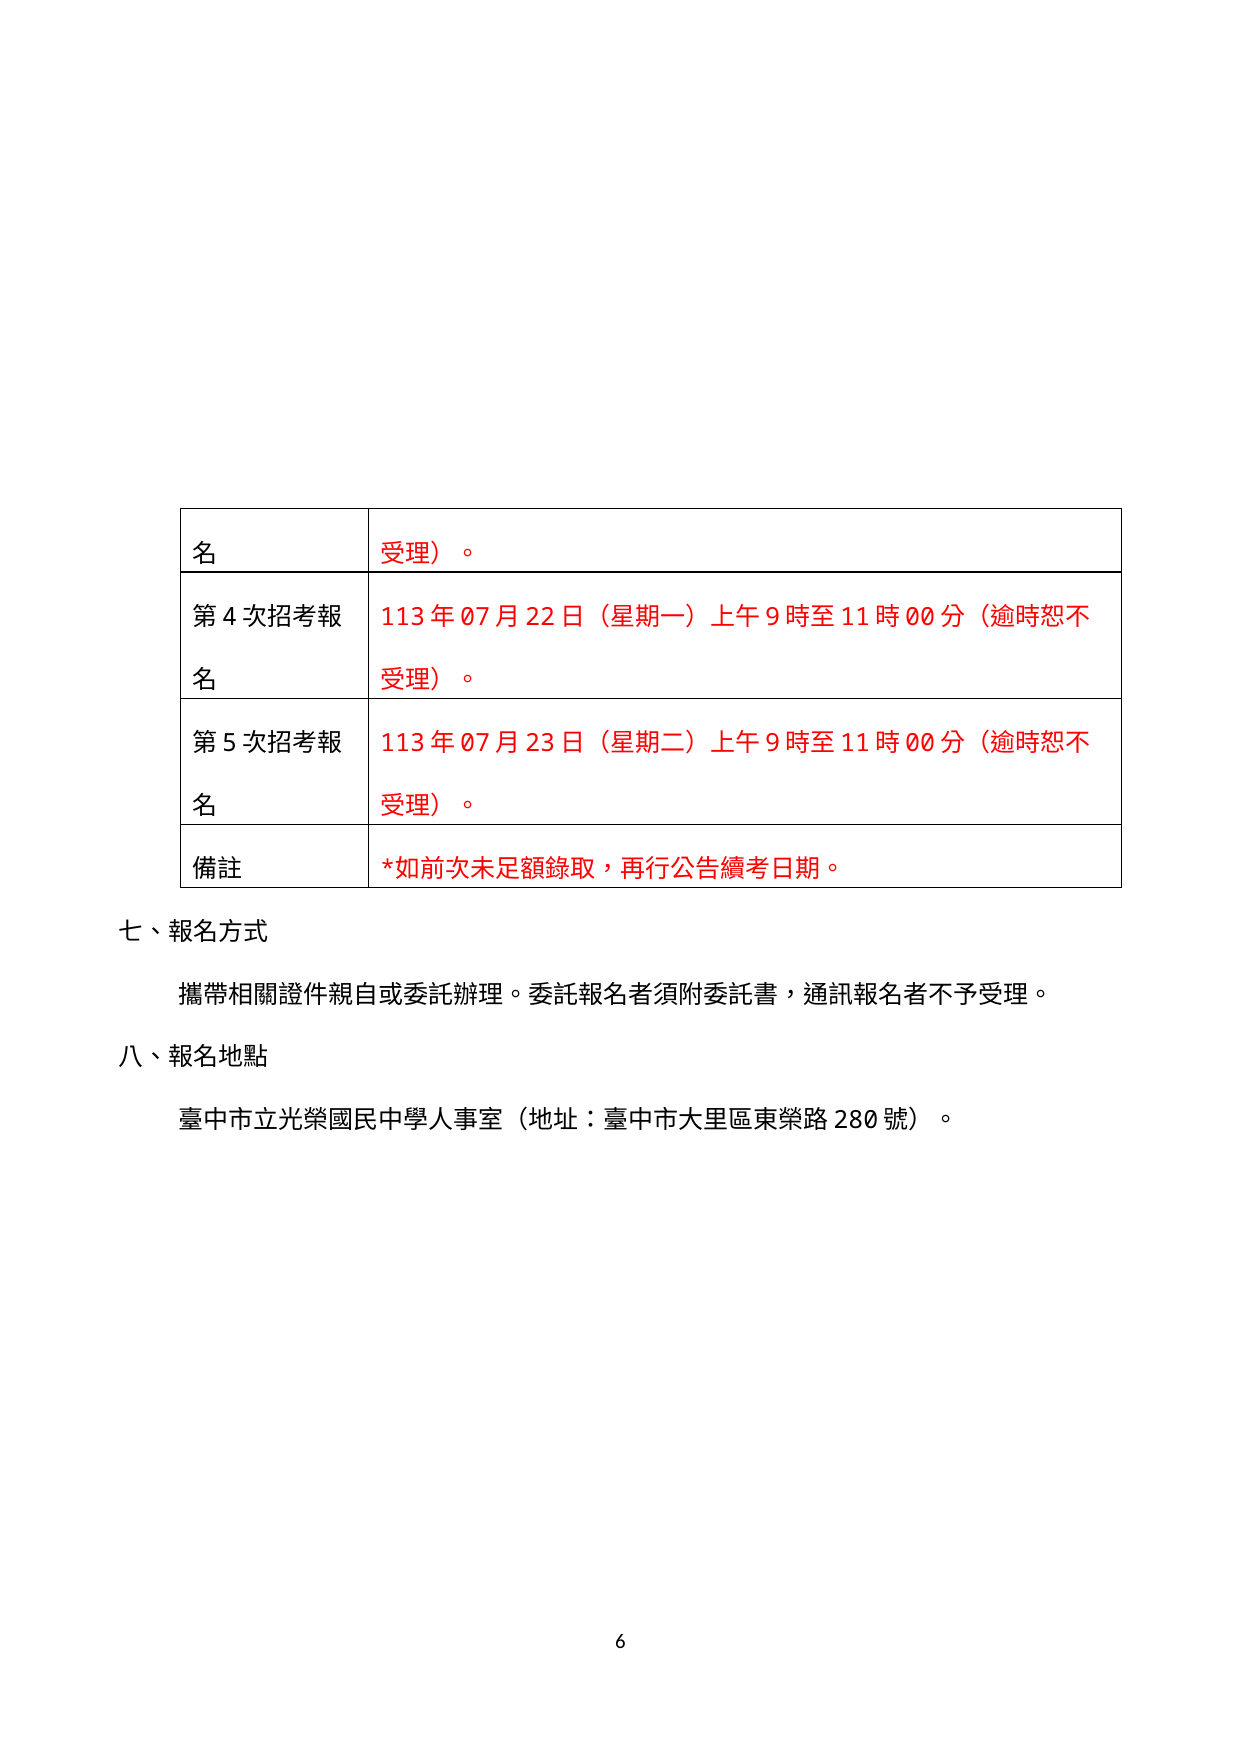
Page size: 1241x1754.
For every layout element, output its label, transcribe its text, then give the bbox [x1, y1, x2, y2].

text 臺中市立光榮國民中學人事室（地址：臺中市大里區東榮路280號）。 [118, 1076, 1122, 1138]
text 攜帶相關證件親自或委託辦理。委託報名者須附委託書，通訊報名者不予受理。 [118, 951, 1122, 1013]
table_cell *如前次未足額錄取，再行公告續考日期。 [369, 825, 1121, 887]
text 七、報名方式 [118, 888, 1122, 951]
text 八、報名地點 [118, 1013, 1122, 1076]
table_cell 第4次招考報名 [181, 573, 368, 697]
table_cell 第5次招考報名 [181, 699, 368, 823]
table_cell 名 [181, 509, 368, 571]
table_cell 113年07月23日（星期二）上午9時至11時00分（逾時恕不受理）。 [369, 699, 1121, 823]
table_cell 受理）。 [369, 509, 1121, 571]
table_cell 113年07月22日（星期一）上午9時至11時00分（逾時恕不受理）。 [369, 573, 1121, 697]
table_cell 備註 [181, 825, 368, 887]
